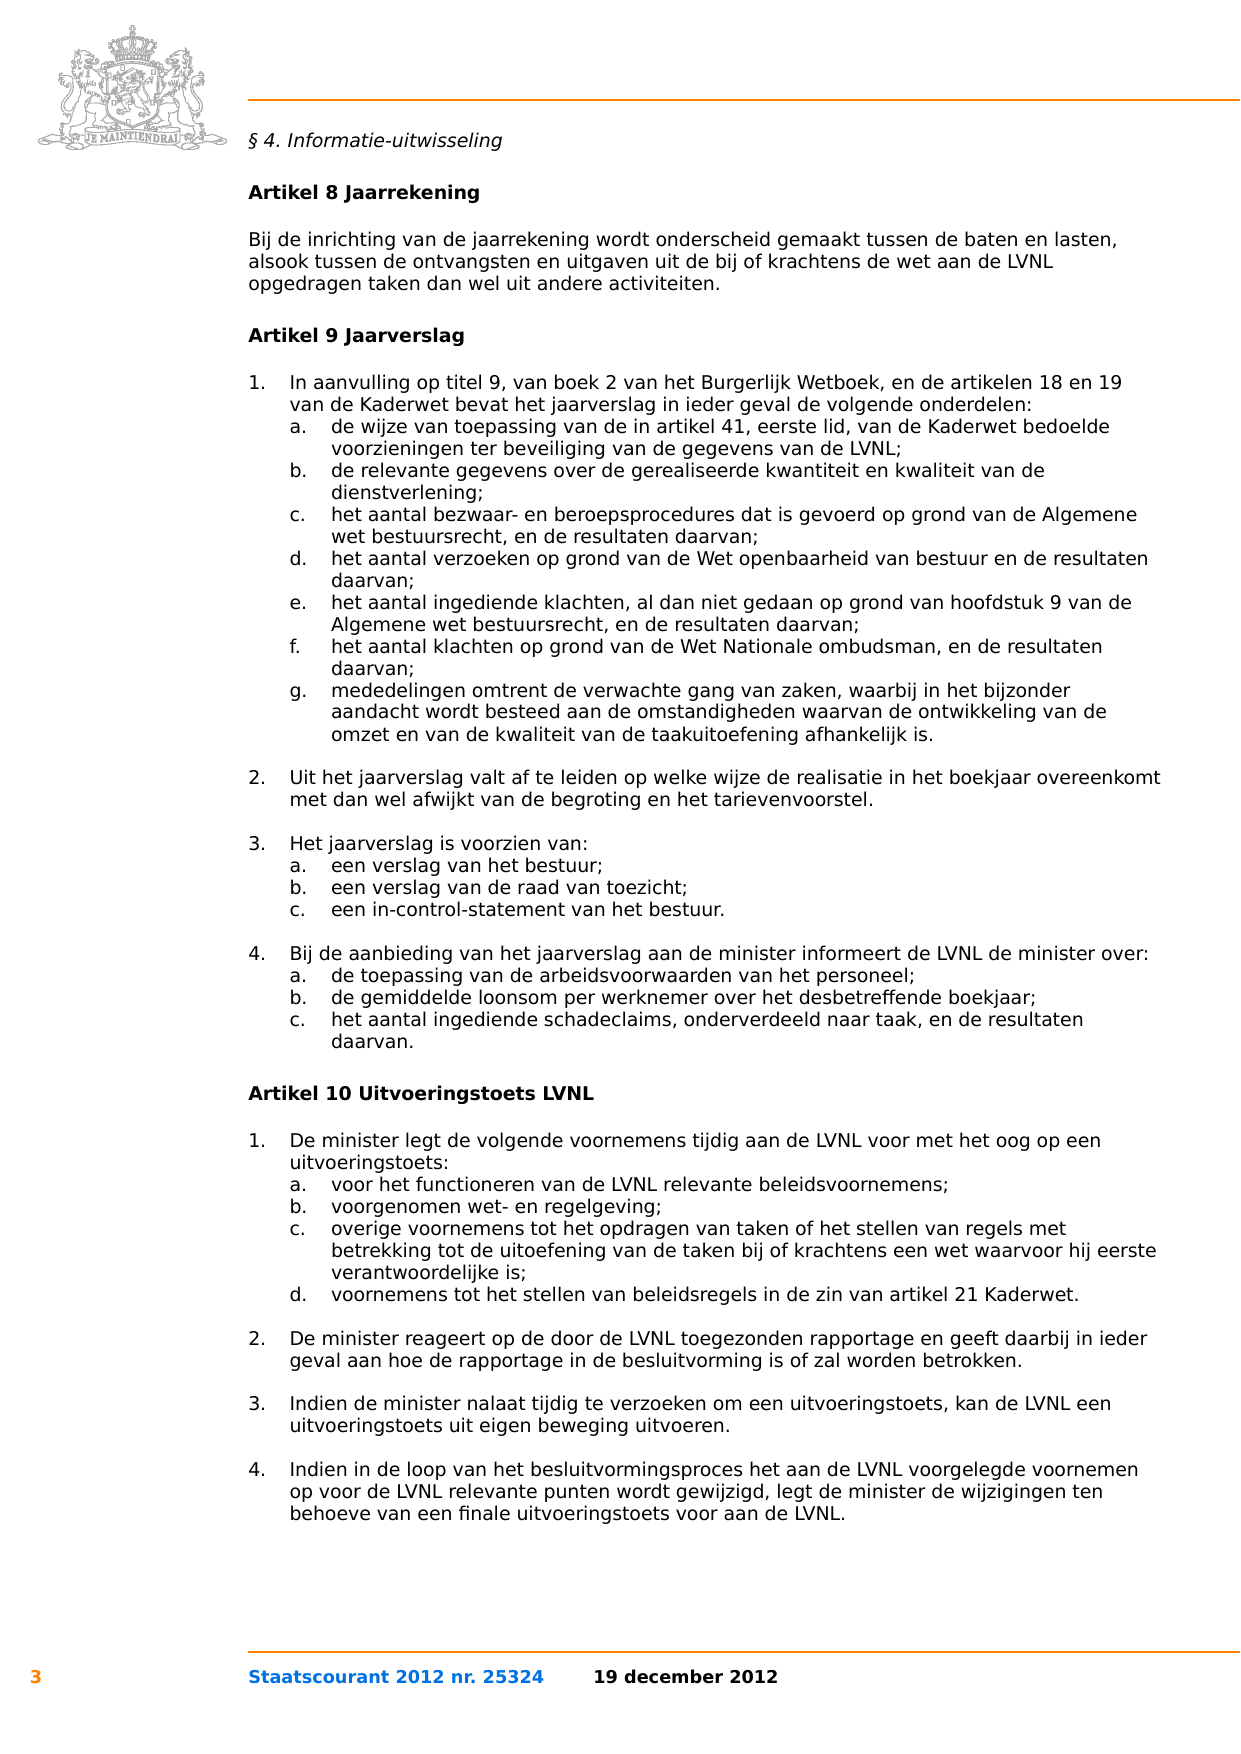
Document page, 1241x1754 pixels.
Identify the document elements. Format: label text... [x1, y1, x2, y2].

text c. het aantal ingediende schadeclaims, onderverdeeld naar taak, en de resultaten daarvan. [289, 1009, 1163, 1053]
text b. voorgenomen wet- en regelgeving; [289, 1196, 1163, 1218]
text c. overige voornemens tot het opdragen van taken of het stellen van regels met betrekking tot de uitoefening van de taken bij of krachtens een wet waarvoor hij eerste verantwoordelijke is; [289, 1218, 1163, 1284]
text Bij de inrichting van de jaarrekening wordt onderscheid gemaakt tussen de baten en lasten, alsook tussen de ontvangsten en uitgaven uit de bij of krachtens de wet aan de LVNL opgedragen taken dan wel uit andere activiteiten. [248, 229, 1163, 295]
text 4. Bij de aanbieding van het jaarverslag aan de minister informeert de LVNL de minister over: [248, 943, 1163, 965]
picture [38, 25, 227, 150]
subtitle Artikel 10 Uitvoeringstoets LVNL [248, 1083, 1163, 1105]
text a. voor het functioneren van de LVNL relevante beleidsvoornemens; [289, 1174, 1163, 1196]
text g. mededelingen omtrent de verwachte gang van zaken, waarbij in het bijzonder aandacht wordt besteed aan de omstandigheden waarvan de ontwikkeling van de omzet en van de kwaliteit van de taakuitoefening afhankelijk is. [289, 679, 1163, 745]
text c. een in-control-statement van het bestuur. [289, 899, 1163, 921]
text f. het aantal klachten op grond van de Wet Nationale ombudsman, en de resultaten daarvan; [289, 636, 1163, 679]
text b. een verslag van de raad van toezicht; [289, 877, 1163, 899]
text 3. Indien de minister nalaat tijdig te verzoeken om een uitvoeringstoets, kan de LVNL een uitvoeringstoets uit eigen beweging uitvoeren. [248, 1393, 1163, 1437]
text 1. De minister legt de volgende voornemens tijdig aan de LVNL voor met het oog op een uitvoeringstoets: [248, 1130, 1163, 1174]
text 4. Indien in de loop van het besluitvormingsproces het aan de LVNL voorgelegde voornemen op voor de LVNL relevante punten wordt gewijzigd, legt de minister de wijzigingen ten behoeve van een finale uitvoeringstoets voor aan de LVNL. [248, 1459, 1163, 1525]
subtitle Artikel 9 Jaarverslag [248, 325, 1163, 347]
text d. het aantal verzoeken op grond van de Wet openbaarheid van bestuur en de resultaten daarvan; [289, 548, 1163, 592]
text a. een verslag van het bestuur; [289, 855, 1163, 877]
text 2. De minister reageert op de door de LVNL toegezonden rapportage en geeft daarbij in ieder geval aan hoe de rapportage in de besluitvorming is of zal worden betrokken. [248, 1327, 1163, 1371]
text b. de gemiddelde loonsom per werknemer over het desbetreffende boekjaar; [289, 987, 1163, 1009]
text 3. Het jaarverslag is voorzien van: [248, 833, 1163, 855]
text 1. In aanvulling op titel 9, van boek 2 van het Burgerlijk Wetboek, en de artikelen 18 en 19 van de Kaderwet bevat het jaarverslag in ieder geval de volgende onderdelen: [248, 372, 1163, 416]
text d. voornemens tot het stellen van beleidsregels in de zin van artikel 21 Kaderwet. [289, 1284, 1163, 1306]
text c. het aantal bezwaar- en beroepsprocedures dat is gevoerd op grond van de Algemene wet bestuursrecht, en de resultaten daarvan; [289, 504, 1163, 548]
text a. de wijze van toepassing van de in artikel 41, eerste lid, van de Kaderwet bedoelde voorzieningen ter beveiliging van de gegevens van de LVNL; [289, 416, 1163, 460]
subtitle § 4. Informatie-uitwisseling [248, 130, 1163, 152]
text 2. Uit het jaarverslag valt af te leiden op welke wijze de realisatie in het boekjaar overeenkomt met dan wel afwijkt van de begroting en het tarievenvoorstel. [248, 767, 1163, 811]
text e. het aantal ingediende klachten, al dan niet gedaan op grond van hoofdstuk 9 van de Algemene wet bestuursrecht, en de resultaten daarvan; [289, 592, 1163, 636]
text a. de toepassing van de arbeidsvoorwaarden van het personeel; [289, 965, 1163, 987]
subtitle Artikel 8 Jaarrekening [248, 182, 1163, 204]
text b. de relevante gegevens over de gerealiseerde kwantiteit en kwaliteit van de dienstverlening; [289, 460, 1163, 504]
